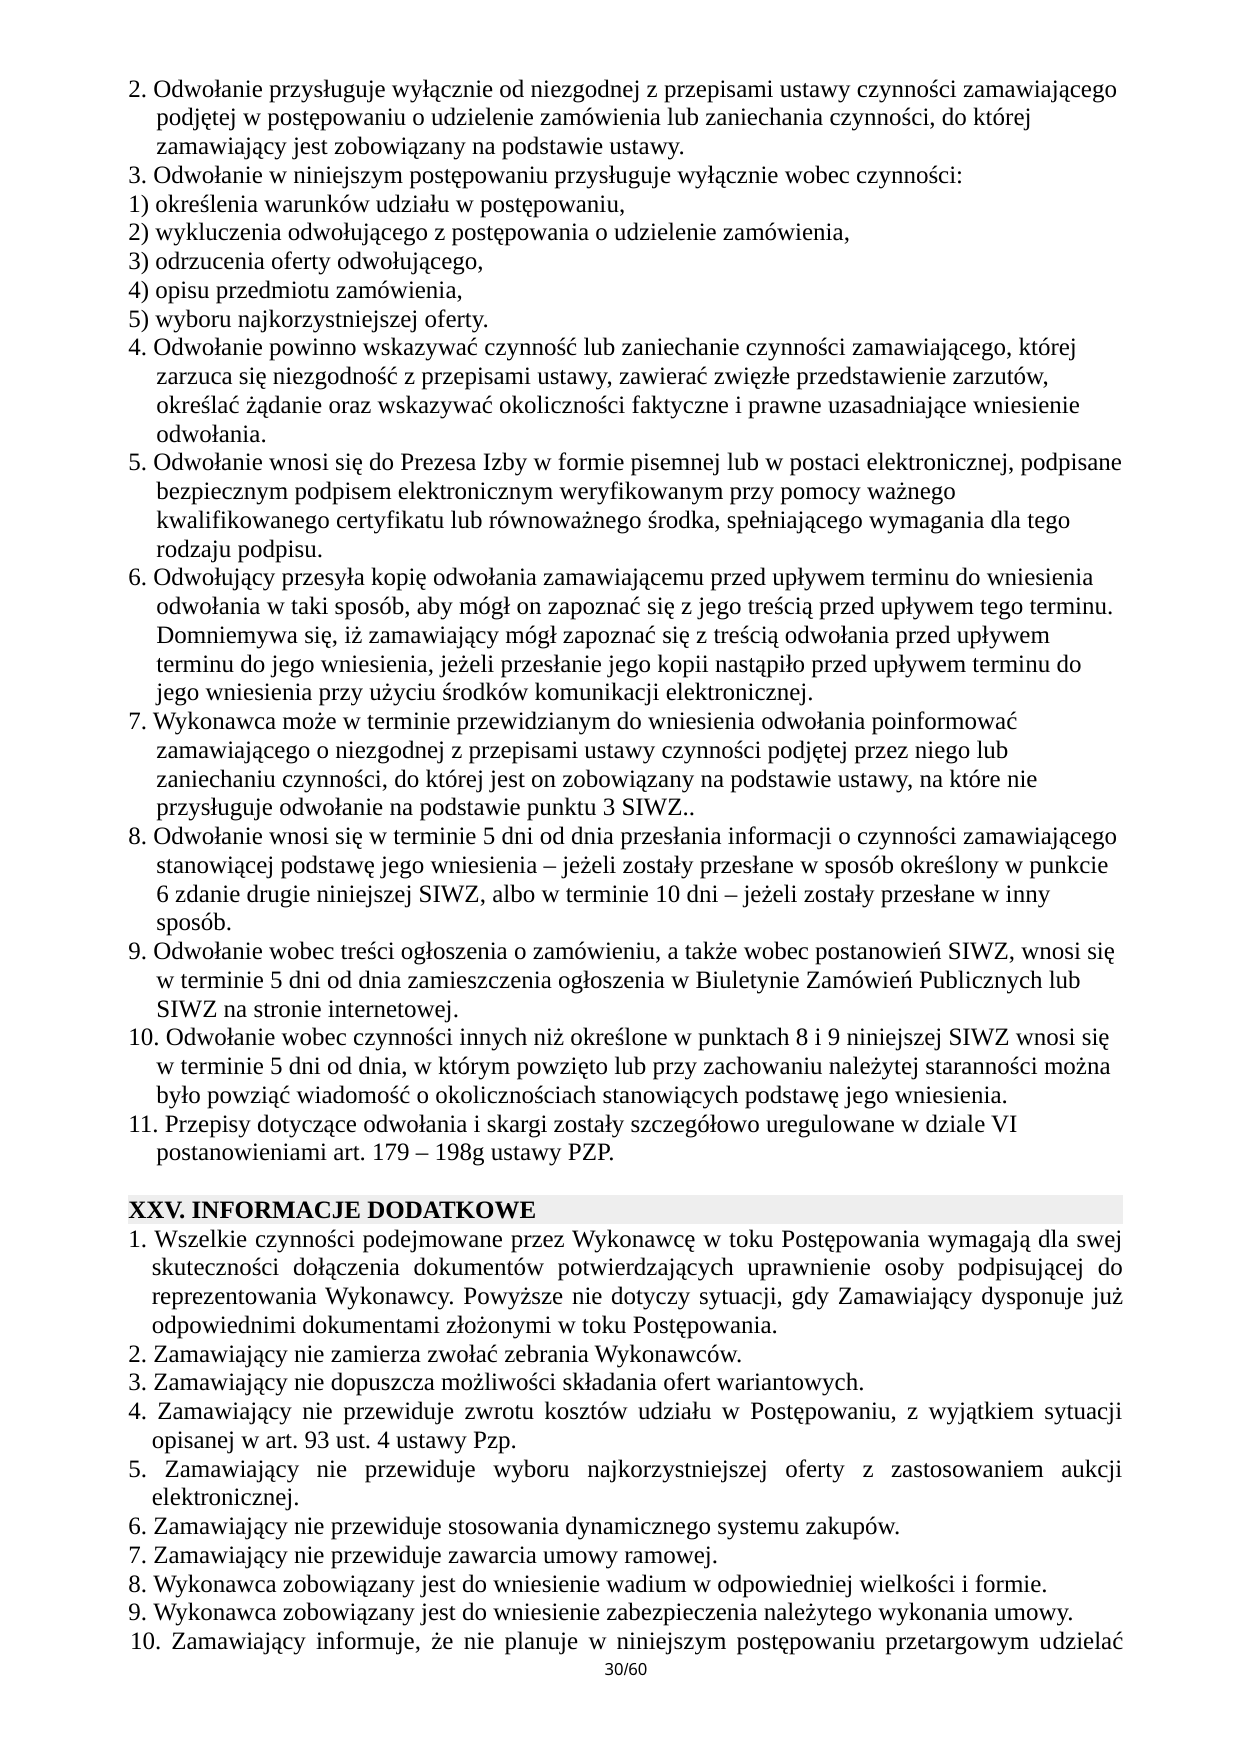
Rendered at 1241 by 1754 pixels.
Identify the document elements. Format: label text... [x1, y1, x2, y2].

text 6. Zamawiający nie przewiduje stosowania dynamicznego systemu zakupów. [128, 1511, 1123, 1540]
text 2. Odwołanie przysługuje wyłącznie od niezgodnej z przepisami ustawy czynności zamawiającego podjętej w postępowaniu o udzielenie zamówienia lub zaniechania czynności, do której zamawiający jest zobowiązany na podstawie ustawy. [128, 74, 1123, 160]
text 5. Odwołanie wnosi się do Prezesa Izby w formie pisemnej lub w postaci elektronicznej, podpisane bezpiecznym podpisem elektronicznym weryfikowanym przy pomocy ważnego kwalifikowanego certyfikatu lub równoważnego środka, spełniającego wymagania dla tego rodzaju podpisu. [128, 447, 1123, 562]
text 1) określenia warunków udziału w postępowaniu, [128, 189, 1123, 217]
text 7. Zamawiający nie przewiduje zawarcia umowy ramowej. [128, 1540, 1123, 1569]
text 3. Zamawiający nie dopuszcza możliwości składania ofert wariantowych. [128, 1367, 1123, 1396]
text 3) odrzucenia oferty odwołującego, [128, 246, 1123, 275]
text 11. Przepisy dotyczące odwołania i skargi zostały szczegółowo uregulowane w dziale VI postanowieniami art. 179 – 198g ustawy PZP. [128, 1109, 1123, 1166]
text 8. Odwołanie wnosi się w terminie 5 dni od dnia przesłania informacji o czynności zamawiającego stanowiącej podstawę jego wniesienia – jeżeli zostały przesłane w sposób określony w punkcie 6 zdanie drugie niniejszej SIWZ, albo w terminie 10 dni – jeżeli zostały przesłane w inny sposób. [128, 821, 1123, 936]
text 8. Wykonawca zobowiązany jest do wniesienie wadium w odpowiedniej wielkości i formie. [128, 1569, 1123, 1597]
text 10. Zamawiający informuje, że nie planuje w niniejszym postępowaniu przetargowym udzielać [130, 1626, 1123, 1655]
text 6. Odwołujący przesyła kopię odwołania zamawiającemu przed upływem terminu do wniesienia odwołania w taki sposób, aby mógł on zapoznać się z jego treścią przed upływem tego terminu. Domniemywa się, iż zamawiający mógł zapoznać się z treścią odwołania przed upływem terminu do jego wniesienia, jeżeli przesłanie jego kopii nastąpiło przed upływem terminu do jego wniesienia przy użyciu środków komunikacji elektronicznej. [128, 562, 1123, 706]
text 4) opisu przedmiotu zamówienia, [128, 275, 1123, 304]
text 3. Odwołanie w niniejszym postępowaniu przysługuje wyłącznie wobec czynności: [128, 160, 1123, 189]
text 4. Zamawiający nie przewiduje zwrotu kosztów udziału w Postępowaniu, z wyjątkiem sytuacji opisanej w art. 93 ust. 4 ustawy Pzp. [128, 1396, 1123, 1454]
text 5. Zamawiający nie przewiduje wyboru najkorzystniejszej oferty z zastosowaniem aukcji elektronicznej. [128, 1454, 1123, 1511]
text 1. Wszelkie czynności podejmowane przez Wykonawcę w toku Postępowania wymagają dla swej skuteczności dołączenia dokumentów potwierdzających uprawnienie osoby podpisującej do reprezentowania Wykonawcy. Powyższe nie dotyczy sytuacji, gdy Zamawiający dysponuje już odpowiednimi dokumentami złożonymi w toku Postępowania. [128, 1224, 1123, 1339]
text 10. Odwołanie wobec czynności innych niż określone w punktach 8 i 9 niniejszej SIWZ wnosi się w terminie 5 dni od dnia, w którym powzięto lub przy zachowaniu należytej staranności można było powziąć wiadomość o okolicznościach stanowiących podstawę jego wniesienia. [128, 1022, 1123, 1109]
text 9. Wykonawca zobowiązany jest do wniesienie zabezpieczenia należytego wykonania umowy. [128, 1597, 1123, 1626]
text 5) wyboru najkorzystniejszej oferty. [128, 304, 1123, 332]
text 2. Zamawiający nie zamierza zwołać zebrania Wykonawców. [128, 1339, 1123, 1367]
text 7. Wykonawca może w terminie przewidzianym do wniesienia odwołania poinformować zamawiającego o niezgodnej z przepisami ustawy czynności podjętej przez niego lub zaniechaniu czynności, do której jest on zobowiązany na podstawie ustawy, na które nie przysługuje odwołanie na podstawie punktu 3 SIWZ.. [128, 706, 1123, 821]
text XXV. INFORMACJE DODATKOWE [128, 1195, 1123, 1224]
text 2) wykluczenia odwołującego z postępowania o udzielenie zamówienia, [128, 217, 1123, 246]
text 4. Odwołanie powinno wskazywać czynność lub zaniechanie czynności zamawiającego, której zarzuca się niezgodność z przepisami ustawy, zawierać zwięzłe przedstawienie zarzutów, określać żądanie oraz wskazywać okoliczności faktyczne i prawne uzasadniające wniesienie odwołania. [128, 332, 1123, 447]
text 9. Odwołanie wobec treści ogłoszenia o zamówieniu, a także wobec postanowień SIWZ, wnosi się w terminie 5 dni od dnia zamieszczenia ogłoszenia w Biuletynie Zamówień Publicznych lub SIWZ na stronie internetowej. [128, 936, 1123, 1022]
